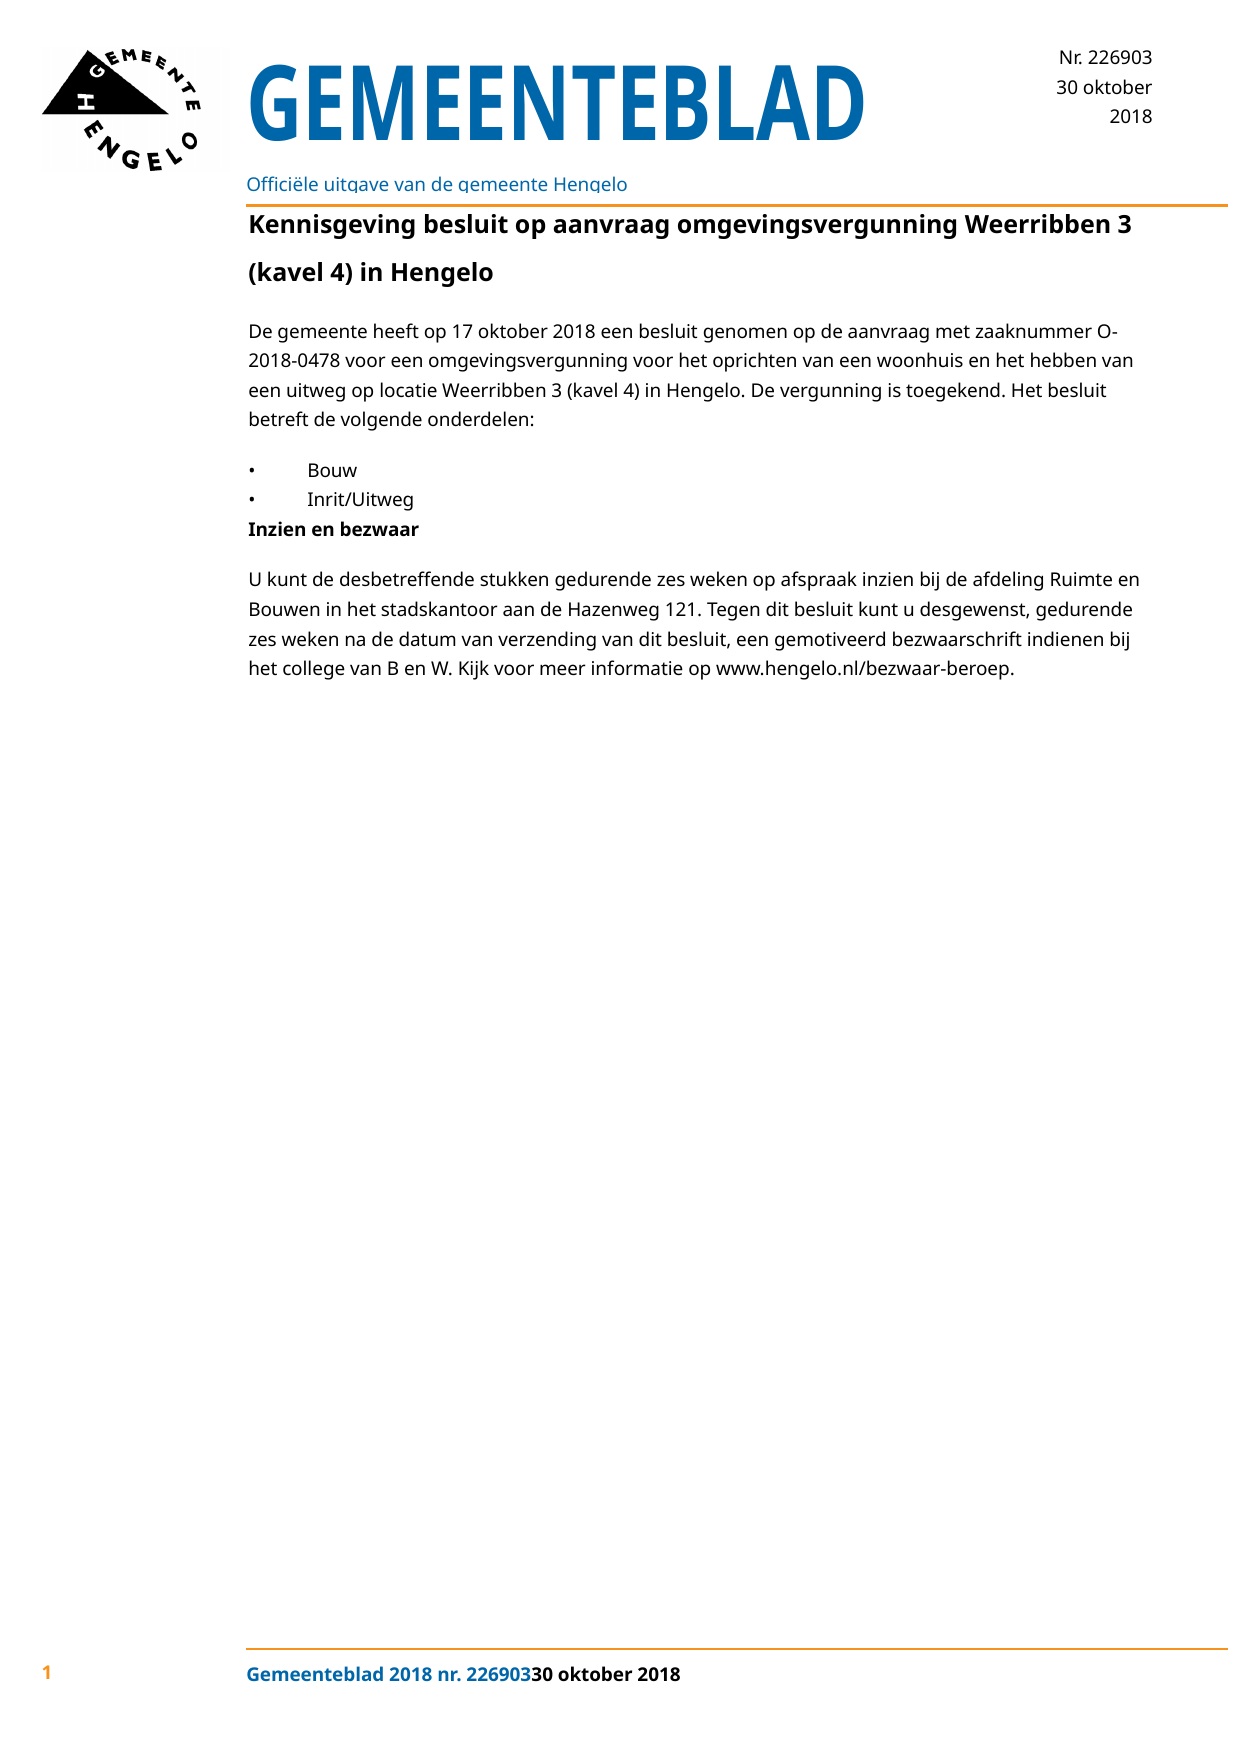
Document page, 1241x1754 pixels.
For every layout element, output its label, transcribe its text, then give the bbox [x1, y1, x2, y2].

text De gemeente heeft op 17 oktober 2018 een besluit genomen op de aanvraag met zaaknummer O-2018-0478 voor een omgevingsvergunning voor het oprichten van een woonhuis en het hebben van een uitweg op locatie Weerribben 3 (kavel 4) in Hengelo. De vergunning is toegekend. Het besluit betreft de volgende onderdelen: [248, 318, 1152, 432]
picture [41, 47, 231, 172]
list Bouw [248, 457, 1152, 483]
list Inrit/Uitweg [248, 487, 1152, 512]
text Kennisgeving besluit op aanvraag omgevingsvergunning Weerribben 3 (kavel 4) in Hengelo [248, 207, 1152, 288]
text Inzien en bezwaar [248, 516, 1152, 542]
text U kunt de desbetreffende stukken gedurende zes weken op afspraak inzien bij de afdeling Ruimte en Bouwen in het stadskantoor aan de Hazenweg 121. Tegen dit besluit kunt u desgewenst, gedurende zes weken na de datum van verzending van dit besluit, een gemotiveerd bezwaarschrift indienen bij het college van B en W. Kijk voor meer informatie op www.hengelo.nl/bezwaar-beroep. [248, 567, 1152, 681]
